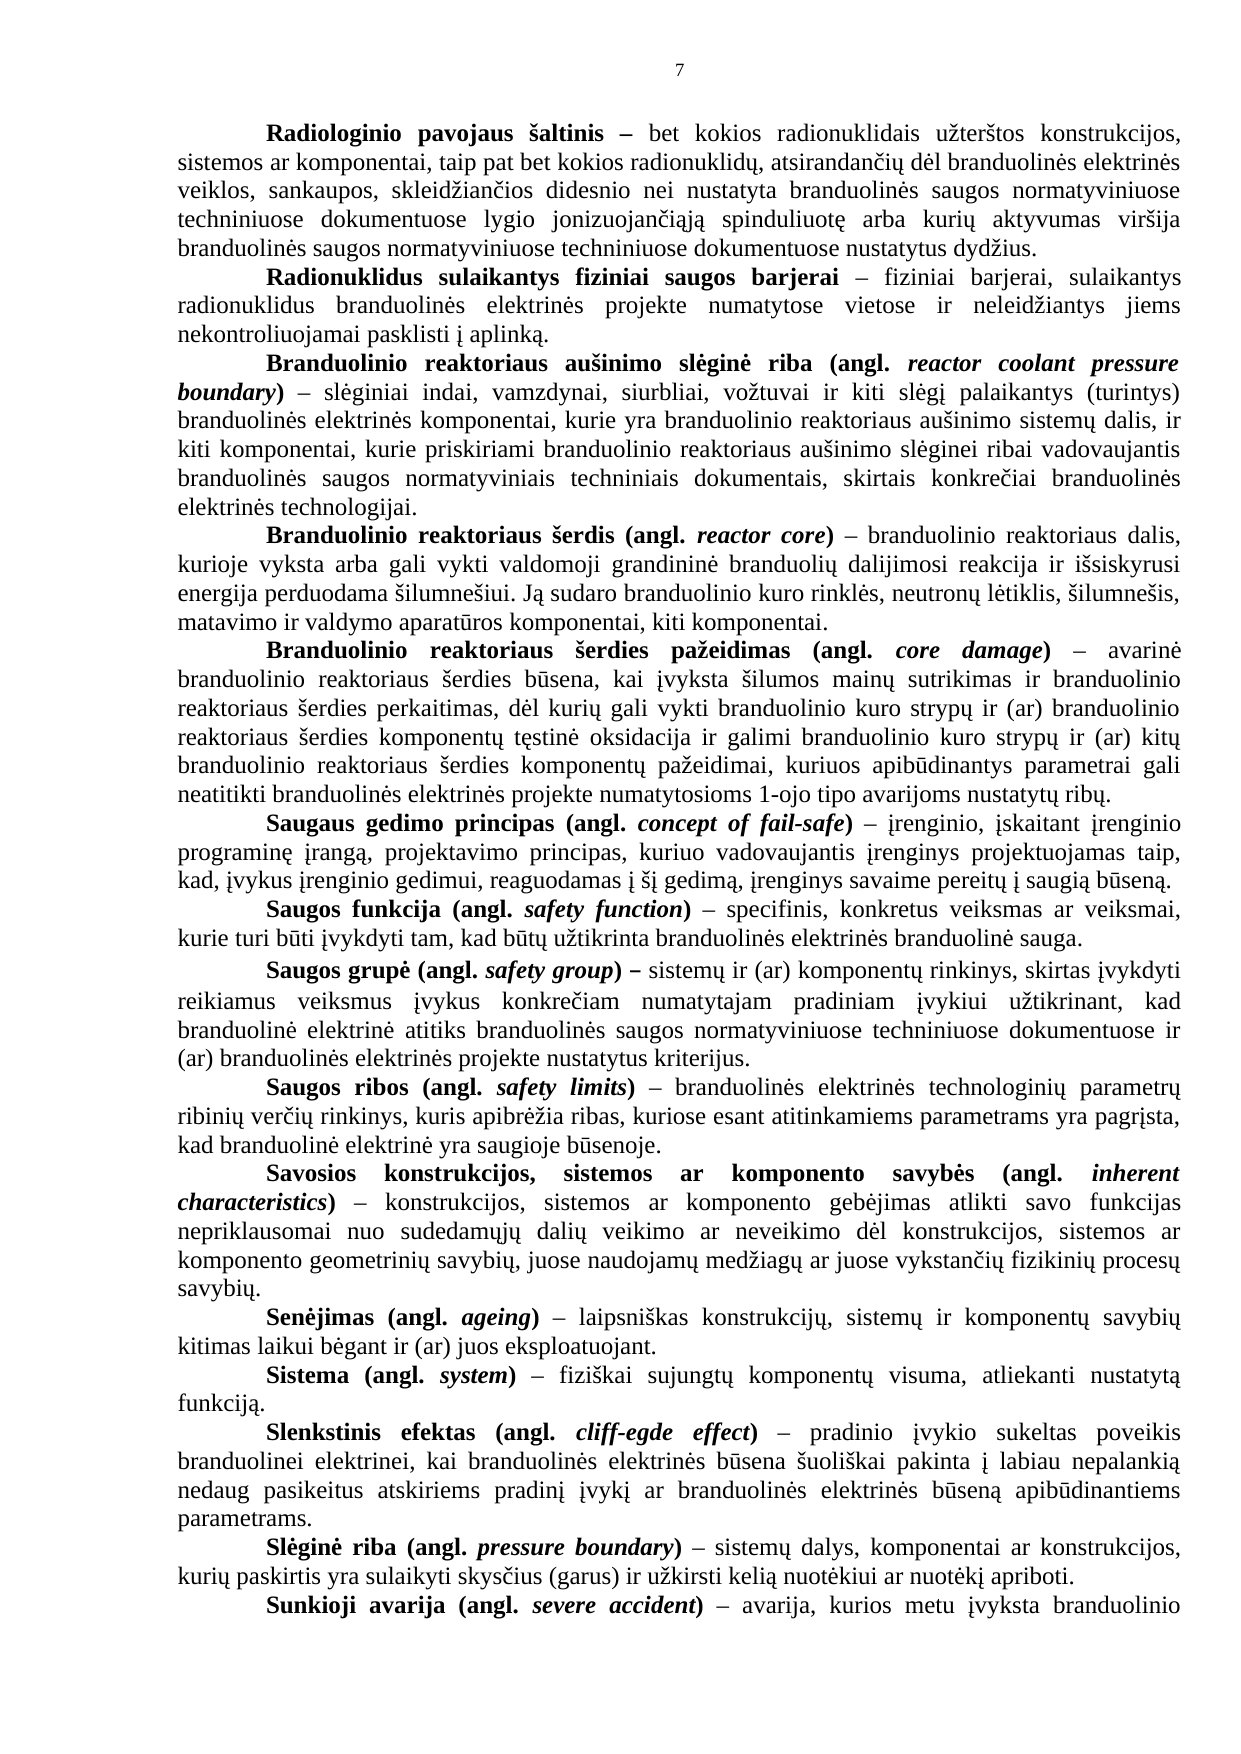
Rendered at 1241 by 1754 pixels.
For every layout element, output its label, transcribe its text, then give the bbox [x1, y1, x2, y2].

text Branduolinio reaktoriaus aušinimo slėginė riba (angl. reactor coolant pressure boundary) – slėginiai indai, vamzdynai, siurbliai, vožtuvai ir kiti slėgį palaikantys (turintys) branduolinės elektrinės komponentai, kurie yra branduolinio reaktoriaus aušinimo sistemų dalis, ir kiti komponentai, kurie priskiriami branduolinio reaktoriaus aušinimo slėginei ribai vadovaujantis branduolinės saugos normatyviniais techniniais dokumentais, skirtais konkrečiai branduolinės elektrinės technologijai. [177, 348, 1181, 521]
text Senėjimas (angl. ageing) – laipsniškas konstrukcijų, sistemų ir komponentų savybių kitimas laikui bėgant ir (ar) juos eksploatuojant. [177, 1302, 1181, 1360]
text Savosios konstrukcijos, sistemos ar komponento savybės (angl. inherent characteristics) – konstrukcijos, sistemos ar komponento gebėjimas atlikti savo funkcijas nepriklausomai nuo sudedamųjų dalių veikimo ar neveikimo dėl konstrukcijos, sistemos ar komponento geometrinių savybių, juose naudojamų medžiagų ar juose vykstančių fizikinių procesų savybių. [177, 1158, 1181, 1302]
text Radionuklidus sulaikantys fiziniai saugos barjerai – fiziniai barjerai, sulaikantys radionuklidus branduolinės elektrinės projekte numatytose vietose ir neleidžiantys jiems nekontroliuojamai pasklisti į aplinką. [177, 262, 1181, 348]
text Saugos funkcija (angl. safety function) – specifinis, konkretus veiksmas ar veiksmai, kurie turi būti įvykdyti tam, kad būtų užtikrinta branduolinės elektrinės branduolinė sauga. [177, 894, 1181, 952]
text Branduolinio reaktoriaus šerdies pažeidimas (angl. core damage) – avarinė branduolinio reaktoriaus šerdies būsena, kai įvyksta šilumos mainų sutrikimas ir branduolinio reaktoriaus šerdies perkaitimas, dėl kurių gali vykti branduolinio kuro strypų ir (ar) branduolinio reaktoriaus šerdies komponentų tęstinė oksidacija ir galimi branduolinio kuro strypų ir (ar) kitų branduolinio reaktoriaus šerdies komponentų pažeidimai, kuriuos apibūdinantys parametrai gali neatitikti branduolinės elektrinės projekte numatytosioms 1-ojo tipo avarijoms nustatytų ribų. [177, 636, 1181, 808]
text Slėginė riba (angl. pressure boundary) – sistemų dalys, komponentai ar konstrukcijos, kurių paskirtis yra sulaikyti skysčius (garus) ir užkirsti kelią nuotėkiui ar nuotėkį apriboti. [177, 1532, 1181, 1590]
text Saugos grupė (angl. safety group) – sistemų ir (ar) komponentų rinkinys, skirtas įvykdyti reikiamus veiksmus įvykus konkrečiam numatytajam pradiniam įvykiui užtikrinant, kad branduolinė elektrinė atitiks branduolinės saugos normatyviniuose techniniuose dokumentuose ir (ar) branduolinės elektrinės projekte nustatytus kriterijus. [177, 952, 1181, 1072]
text Slenkstinis efektas (angl. cliff-egde effect) – pradinio įvykio sukeltas poveikis branduolinei elektrinei, kai branduolinės elektrinės būsena šuoliškai pakinta į labiau nepalankią nedaug pasikeitus atskiriems pradinį įvykį ar branduolinės elektrinės būseną apibūdinantiems parametrams. [177, 1417, 1181, 1532]
text Radiologinio pavojaus šaltinis – bet kokios radionuklidais užterštos konstrukcijos, sistemos ar komponentai, taip pat bet kokios radionuklidų, atsirandančių dėl branduolinės elektrinės veiklos, sankaupos, skleidžiančios didesnio nei nustatyta branduolinės saugos normatyviniuose techniniuose dokumentuose lygio jonizuojančiąją spinduliuotę arba kurių aktyvumas viršija branduolinės saugos normatyviniuose techniniuose dokumentuose nustatytus dydžius. [177, 118, 1181, 262]
text Sistema (angl. system) – fiziškai sujungtų komponentų visuma, atliekanti nustatytą funkciją. [177, 1360, 1181, 1417]
text Sunkioji avarija (angl. severe accident) – avarija, kurios metu įvyksta branduolinio [177, 1590, 1181, 1618]
text Saugaus gedimo principas (angl. concept of fail-safe) – įrenginio, įskaitant įrenginio programinę įrangą, projektavimo principas, kuriuo vadovaujantis įrenginys projektuojamas taip, kad, įvykus įrenginio gedimui, reaguodamas į šį gedimą, įrenginys savaime pereitų į saugią būseną. [177, 808, 1181, 894]
text Branduolinio reaktoriaus šerdis (angl. reactor core) – branduolinio reaktoriaus dalis, kurioje vyksta arba gali vykti valdomoji grandininė branduolių dalijimosi reakcija ir išsiskyrusi energija perduodama šilumnešiui. Ją sudaro branduolinio kuro rinklės, neutronų lėtiklis, šilumnešis, matavimo ir valdymo aparatūros komponentai, kiti komponentai. [177, 521, 1181, 636]
text Saugos ribos (angl. safety limits) – branduolinės elektrinės technologinių parametrų ribinių verčių rinkinys, kuris apibrėžia ribas, kuriose esant atitinkamiems parametrams yra pagrįsta, kad branduolinė elektrinė yra saugioje būsenoje. [177, 1072, 1181, 1158]
